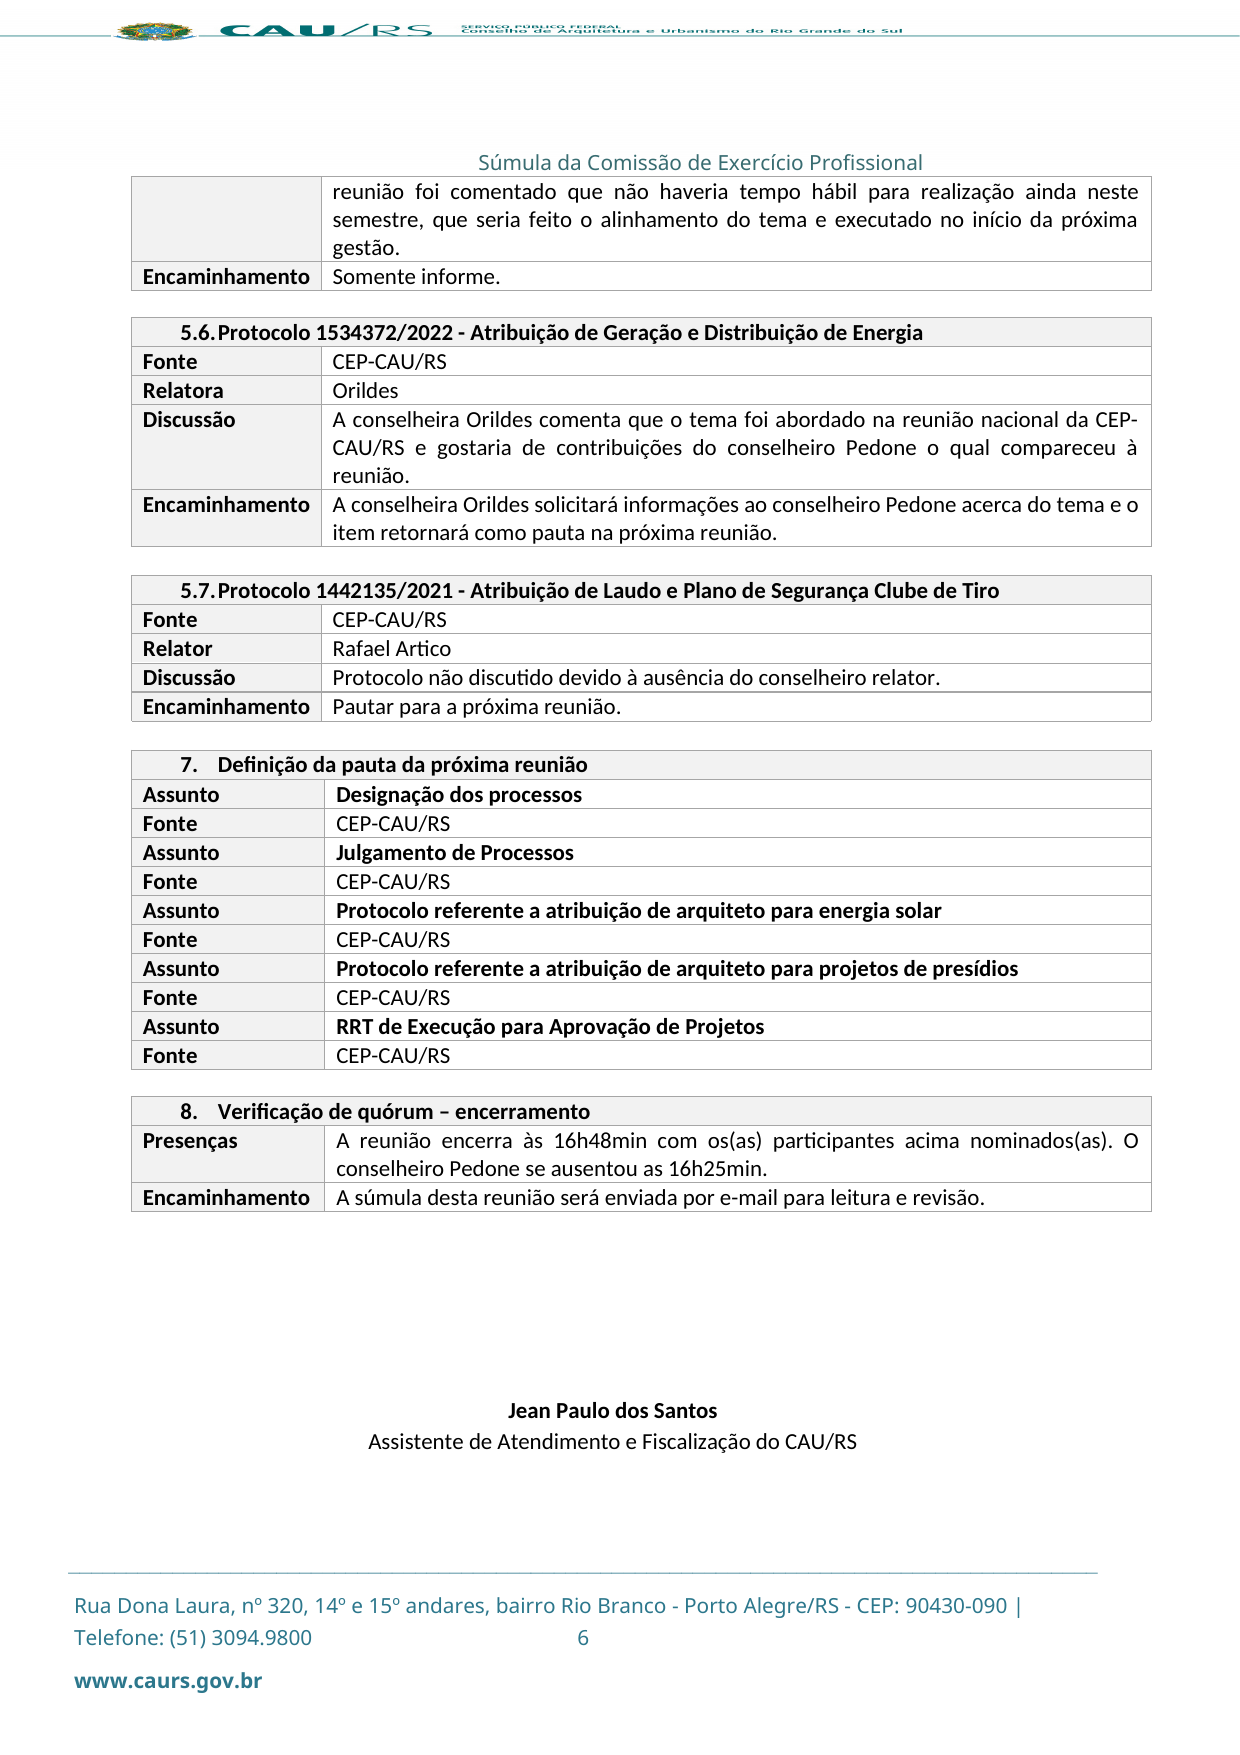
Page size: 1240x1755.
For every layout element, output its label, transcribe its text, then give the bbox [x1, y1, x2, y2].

table_cell Protocolo 1534372/2022 - Atribuição de Geração e Distribuição de Energia [132, 318, 1151, 346]
table_cell CEP-CAU/RS [325, 809, 1151, 837]
table_cell Encaminhamento [132, 1183, 324, 1211]
table_cell Assunto [132, 954, 324, 982]
table_cell A reunião encerra às 16h48min com os(as) participantes acima nominados(as). O conselheiro Pedone se ausentou as 16h25min. [325, 1126, 1151, 1182]
table_cell Assunto [132, 896, 324, 924]
table_cell A conselheira Orildes comenta que o tema foi abordado na reunião nacional da CEP-CAU/RS e gostaria de contribuições do conselheiro Pedone o qual compareceu à reunião. [322, 405, 1151, 489]
table_cell Verificação de quórum – encerramento [132, 1097, 1151, 1125]
table_cell Assunto [132, 838, 324, 866]
table_cell Somente informe. [322, 262, 1151, 290]
table_cell Encaminhamento [132, 490, 321, 546]
table_cell Assunto [132, 780, 324, 808]
table_cell Rafael Artico [322, 634, 1151, 662]
table_cell Relator [132, 634, 321, 662]
table_cell CEP-CAU/RS [322, 605, 1151, 633]
table_cell CEP-CAU/RS [325, 925, 1151, 953]
table_cell Fonte [132, 925, 324, 953]
table_cell Julgamento de Processos [325, 838, 1151, 866]
table_cell Fonte [132, 809, 324, 837]
table_cell Orildes [322, 376, 1151, 404]
table_cell CEP-CAU/RS [325, 867, 1151, 895]
table_cell [131, 1070, 1151, 1096]
table_cell reunião foi comentado que não haveria tempo hábil para realização ainda neste semestre, que seria feito o alinhamento do tema e executado no início da próxima gestão. [322, 177, 1151, 261]
table_cell Fonte [132, 605, 321, 633]
table_cell Fonte [132, 867, 324, 895]
table_cell [131, 291, 1151, 317]
table_cell Presenças [132, 1126, 324, 1182]
table_cell Discussão [132, 405, 321, 489]
table_cell Designação dos processos [325, 780, 1151, 808]
table_cell Protocolo 1442135/2021 - Atribuição de Laudo e Plano de Segurança Clube de Tiro [132, 576, 1151, 604]
table_cell [132, 177, 321, 261]
table_cell CEP-CAU/RS [325, 1041, 1151, 1069]
table_cell Discussão [132, 664, 321, 691]
table_cell Pautar para a próxima reunião. [322, 693, 1151, 721]
table_cell [131, 547, 1151, 575]
table_cell Encaminhamento [132, 262, 321, 290]
table_cell CEP-CAU/RS [325, 983, 1151, 1011]
table_cell A conselheira Orildes solicitará informações ao conselheiro Pedone acerca do tema e o item retornará como pauta na próxima reunião. [322, 490, 1151, 546]
text Jean Paulo dos Santos Assistente de Atendimento e Fiscalização do CAU/RS [133, 1396, 1093, 1455]
table_cell CEP-CAU/RS [322, 347, 1151, 375]
table_cell Encaminhamento [132, 693, 321, 721]
table_cell Protocolo referente a atribuição de arquiteto para projetos de presídios [325, 954, 1151, 982]
table_cell Assunto [132, 1012, 324, 1040]
table_cell Protocolo referente a atribuição de arquiteto para energia solar [325, 896, 1151, 924]
table_cell RRT de Execução para Aprovação de Projetos [325, 1012, 1151, 1040]
table_cell Fonte [132, 347, 321, 375]
table_cell [132, 722, 1151, 749]
table_cell A súmula desta reunião será enviada por e-mail para leitura e revisão. [325, 1183, 1151, 1211]
table_cell Relatora [132, 376, 321, 404]
table_cell Fonte [132, 1041, 324, 1069]
table_cell Fonte [132, 983, 324, 1011]
table_cell Protocolo não discutido devido à ausência do conselheiro relator. [322, 664, 1151, 691]
table_cell Definição da pauta da próxima reunião [132, 751, 1151, 779]
